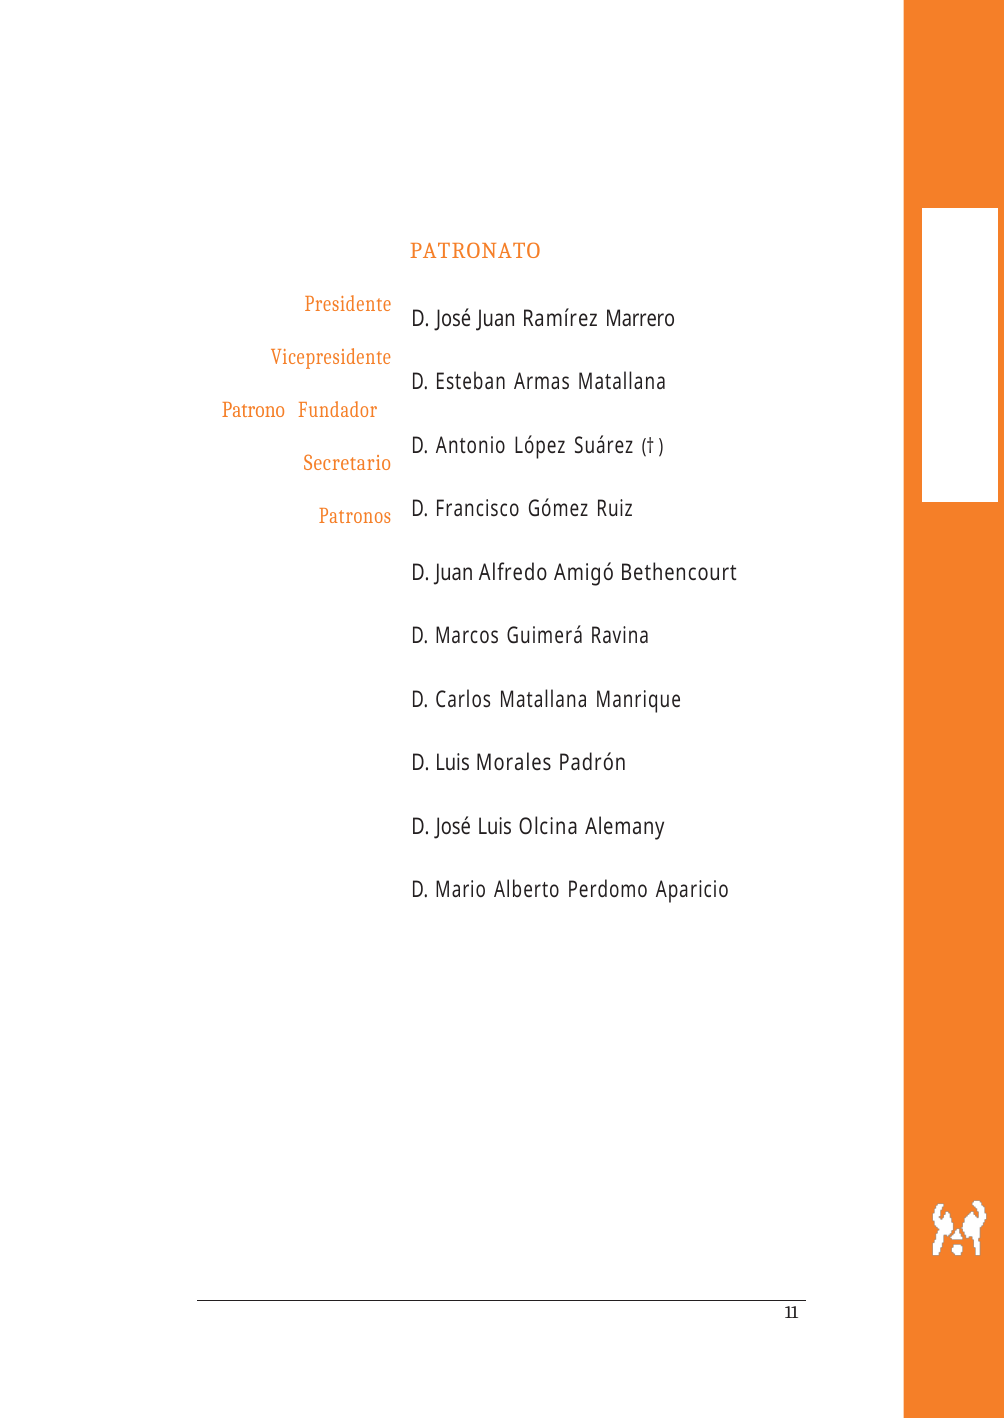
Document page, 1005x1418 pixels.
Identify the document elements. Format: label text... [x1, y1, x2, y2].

text D. Antonio López Suárez († ) [411, 429, 903, 460]
text Presidente Vicepresidente [256, 291, 391, 370]
text D. José Juan Ramírez Marrero [411, 302, 903, 333]
text D. Marcos Guimerá Ravina [411, 619, 903, 651]
text PATRONATO [133, 237, 817, 264]
text D. José Luis Olcina Alemany [411, 810, 903, 841]
text P atr onato [924, 208, 998, 502]
text D. Juan Alfredo Amigó Bethencourt [411, 556, 903, 587]
text D. Mario Alberto Perdomo Aparicio [411, 873, 903, 905]
text D. Luis Morales Padrón [411, 746, 903, 778]
text D. Esteban Armas Matallana [411, 365, 903, 397]
text Secretario Patronos [295, 450, 391, 529]
text D. Carlos Matallana Manrique [411, 683, 903, 714]
text D. Francisco Gómez Ruiz [411, 492, 903, 523]
text Patrono Fundador [222, 397, 391, 423]
